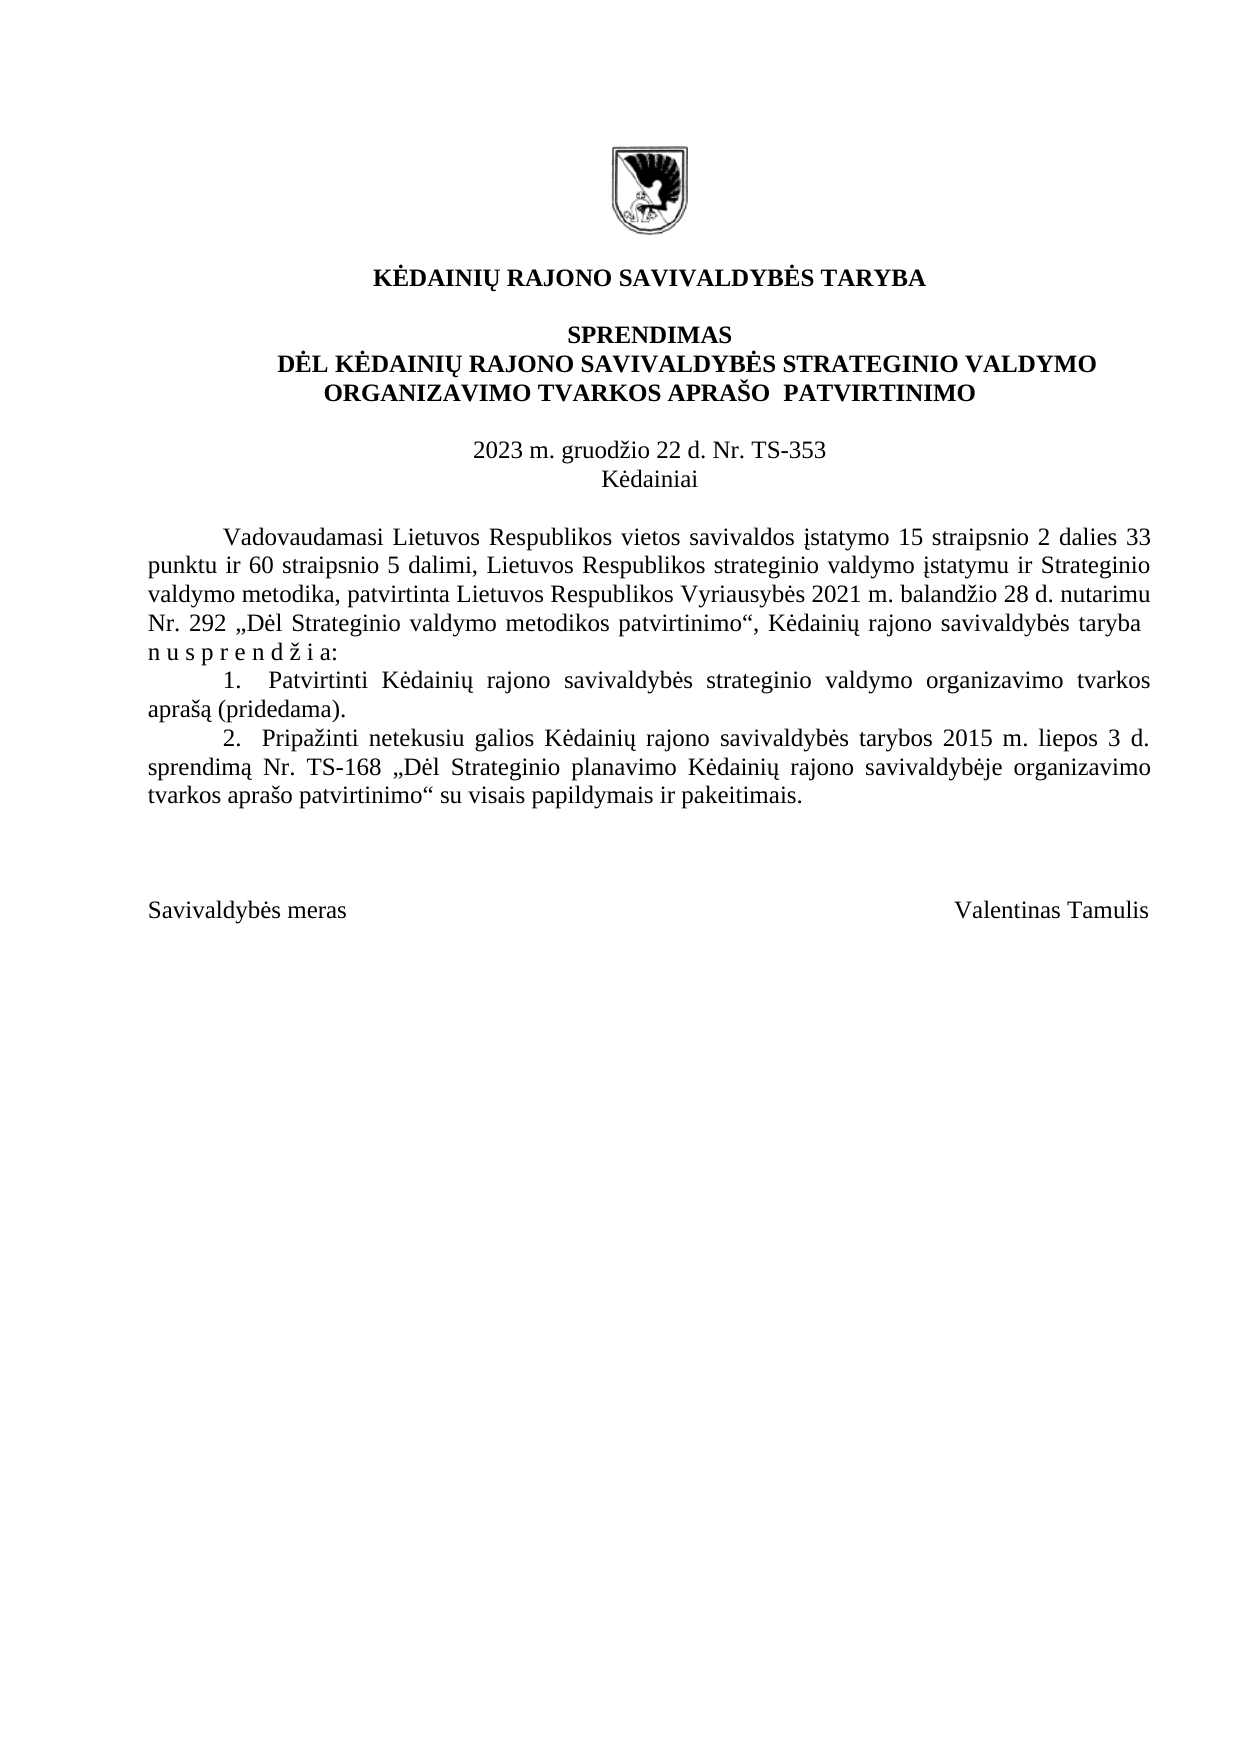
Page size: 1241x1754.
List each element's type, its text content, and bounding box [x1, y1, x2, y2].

text SPRENDIMAS [148, 321, 1152, 349]
text 1. Patvirtinti Kėdainių rajono savivaldybės strateginio valdymo organizavimo tvarkos aprašą (pridedama). [148, 666, 1152, 723]
text Vadovaudamasi Lietuvos Respublikos vietos savivaldos įstatymo 15 straipsnio 2 dalies 33 punktu ir 60 straipsnio 5 dalimi, Lietuvos Respublikos strateginio valdymo įstatymu ir Strateginio valdymo metodika, patvirtinta Lietuvos Respublikos Vyriausybės 2021 m. balandžio 28 d. nutarimu Nr. 292 „Dėl Strateginio valdymo metodikos patvirtinimo“, Kėdainių rajono savivaldybės taryba n u s p r e n d ž i a: [148, 522, 1152, 666]
text KĖDAINIŲ RAJONO SAVIVALDYBĖS TARYBA [148, 263, 1152, 292]
text Kėdainiai [148, 464, 1152, 493]
text 2. Pripažinti netekusiu galios Kėdainių rajono savivaldybės tarybos 2015 m. liepos 3 d. sprendimą Nr. TS-168 „Dėl Strateginio planavimo Kėdainių rajono savivaldybėje organizavimo tvarkos aprašo patvirtinimo“ su visais papildymais ir pakeitimais. [148, 723, 1152, 809]
text 2023 m. gruodžio 22 d. Nr. TS-353 [148, 436, 1152, 464]
text DĖL KĖDAINIŲ RAJONO SAVIVALDYBĖS STRATEGINIO VALDYMO ORGANIZAVIMO TVARKOS APRAŠO PATVIRTINIMO [148, 349, 1152, 407]
text Savivaldybės meras Valentinas Tamulis [148, 896, 1152, 924]
